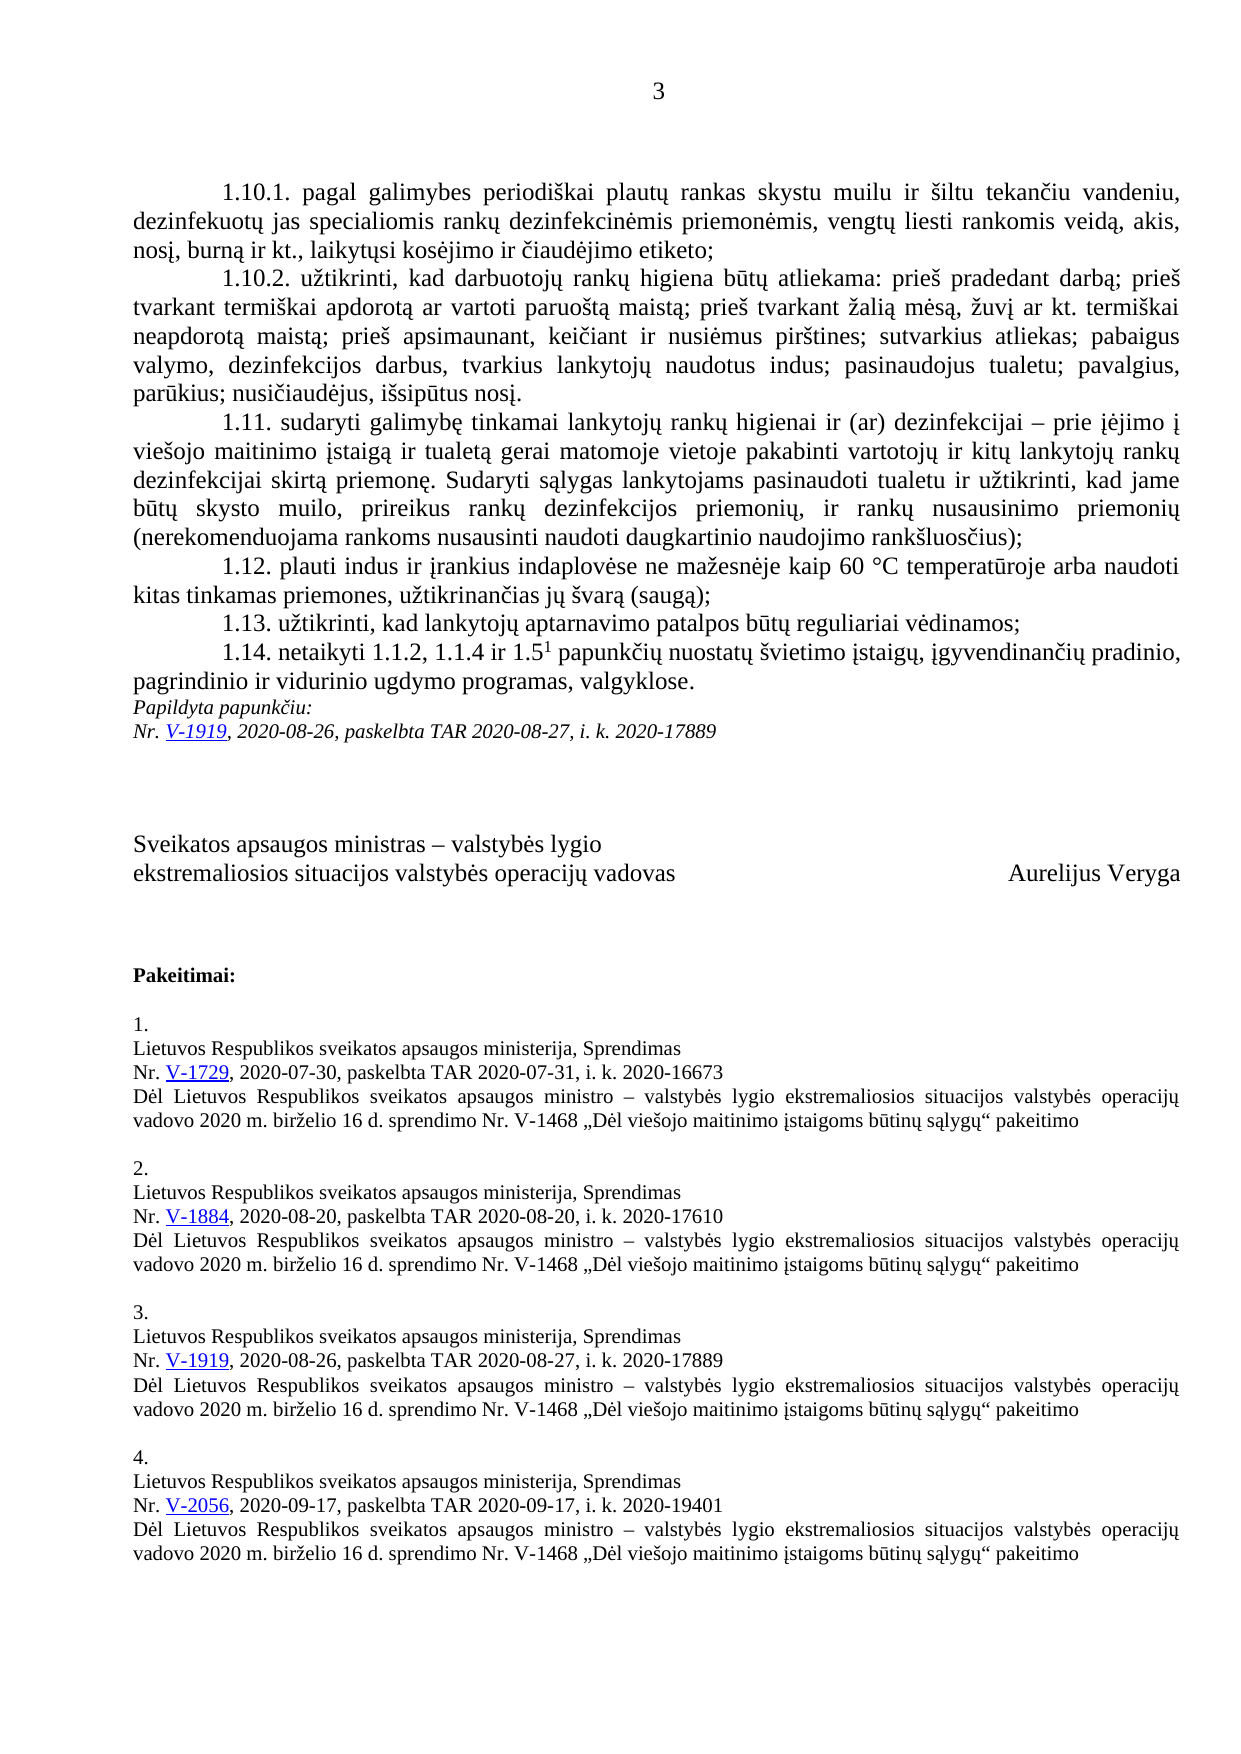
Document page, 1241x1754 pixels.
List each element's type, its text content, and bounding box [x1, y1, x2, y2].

text Lietuvos Respublikos sveikatos apsaugos ministerija, Sprendimas [133, 1469, 1181, 1493]
text 1. [133, 1012, 1181, 1036]
text ekstremaliosios situacijos valstybės operacijų vadovas Aurelijus Veryga [133, 858, 1181, 887]
text Pakeitimai: [133, 963, 1181, 987]
text 4. [133, 1445, 1181, 1469]
text Nr. V-2056, 2020-09-17, paskelbta TAR 2020-09-17, i. k. 2020-19401 [133, 1493, 1181, 1517]
text Nr. V-1919, 2020-08-26, paskelbta TAR 2020-08-27, i. k. 2020-17889 [133, 1348, 1181, 1372]
text Nr. V-1919, 2020-08-26, paskelbta TAR 2020-08-27, i. k. 2020-17889 [133, 719, 1181, 743]
text 2. [133, 1156, 1181, 1180]
text Lietuvos Respublikos sveikatos apsaugos ministerija, Sprendimas [133, 1180, 1181, 1204]
text Nr. V-1884, 2020-08-20, paskelbta TAR 2020-08-20, i. k. 2020-17610 [133, 1204, 1181, 1228]
text Papildyta papunkčiu: [133, 695, 1181, 719]
text 1.10.2. užtikrinti, kad darbuotojų rankų higiena būtų atliekama: prieš pradedant darbą; prieš tvarkant termiškai apdorotą ar vartoti paruoštą maistą; prieš tvarkant žalią mėsą, žuvį ar kt. termiškai neapdorotą maistą; prieš apsimaunant, keičiant ir nusiėmus pirštines; sutvarkius atliekas; pabaigus valymo, dezinfekcijos darbus, tvarkius lankytojų naudotus indus; pasinaudojus tualetu; pavalgius, parūkius; nusičiaudėjus, išsipūtus nosį. [133, 263, 1181, 407]
text Lietuvos Respublikos sveikatos apsaugos ministerija, Sprendimas [133, 1036, 1181, 1060]
text Dėl Lietuvos Respublikos sveikatos apsaugos ministro – valstybės lygio ekstremaliosios situacijos valstybės operacijų vadovo 2020 m. birželio 16 d. sprendimo Nr. V-1468 „Dėl viešojo maitinimo įstaigoms būtinų sąlygų“ pakeitimo [133, 1372, 1181, 1421]
text Lietuvos Respublikos sveikatos apsaugos ministerija, Sprendimas [133, 1324, 1181, 1348]
text Nr. V-1729, 2020-07-30, paskelbta TAR 2020-07-31, i. k. 2020-16673 [133, 1060, 1181, 1084]
text Dėl Lietuvos Respublikos sveikatos apsaugos ministro – valstybės lygio ekstremaliosios situacijos valstybės operacijų vadovo 2020 m. birželio 16 d. sprendimo Nr. V-1468 „Dėl viešojo maitinimo įstaigoms būtinų sąlygų“ pakeitimo [133, 1517, 1181, 1565]
text 1.11. sudaryti galimybę tinkamai lankytojų rankų higienai ir (ar) dezinfekcijai – prie įėjimo į viešojo maitinimo įstaigą ir tualetą gerai matomoje vietoje pakabinti vartotojų ir kitų lankytojų rankų dezinfekcijai skirtą priemonę. Sudaryti sąlygas lankytojams pasinaudoti tualetu ir užtikrinti, kad jame būtų skysto muilo, prireikus rankų dezinfekcijos priemonių, ir rankų nusausinimo priemonių (nerekomenduojama rankoms nusausinti naudoti daugkartinio naudojimo rankšluosčius); [133, 407, 1181, 551]
text 3. [133, 1300, 1181, 1324]
text Sveikatos apsaugos ministras – valstybės lygio [133, 829, 1181, 858]
text Dėl Lietuvos Respublikos sveikatos apsaugos ministro – valstybės lygio ekstremaliosios situacijos valstybės operacijų vadovo 2020 m. birželio 16 d. sprendimo Nr. V-1468 „Dėl viešojo maitinimo įstaigoms būtinų sąlygų“ pakeitimo [133, 1228, 1181, 1276]
text 1.13. užtikrinti, kad lankytojų aptarnavimo patalpos būtų reguliariai vėdinamos; [222, 608, 1181, 637]
text Dėl Lietuvos Respublikos sveikatos apsaugos ministro – valstybės lygio ekstremaliosios situacijos valstybės operacijų vadovo 2020 m. birželio 16 d. sprendimo Nr. V-1468 „Dėl viešojo maitinimo įstaigoms būtinų sąlygų“ pakeitimo [133, 1084, 1181, 1132]
text 1.10.1. pagal galimybes periodiškai plautų rankas skystu muilu ir šiltu tekančiu vandeniu, dezinfekuotų jas specialiomis rankų dezinfekcinėmis priemonėmis, vengtų liesti rankomis veidą, akis, nosį, burną ir kt., laikytųsi kosėjimo ir čiaudėjimo etiketo; [133, 177, 1181, 263]
text 1.14. netaikyti 1.1.2, 1.1.4 ir 1.51 papunkčių nuostatų švietimo įstaigų, įgyvendinančių pradinio, pagrindinio ir vidurinio ugdymo programas, valgyklose. [133, 637, 1181, 695]
text 1.12. plauti indus ir įrankius indaplovėse ne mažesnėje kaip 60 °C temperatūroje arba naudoti kitas tinkamas priemones, užtikrinančias jų švarą (saugą); [133, 551, 1181, 608]
